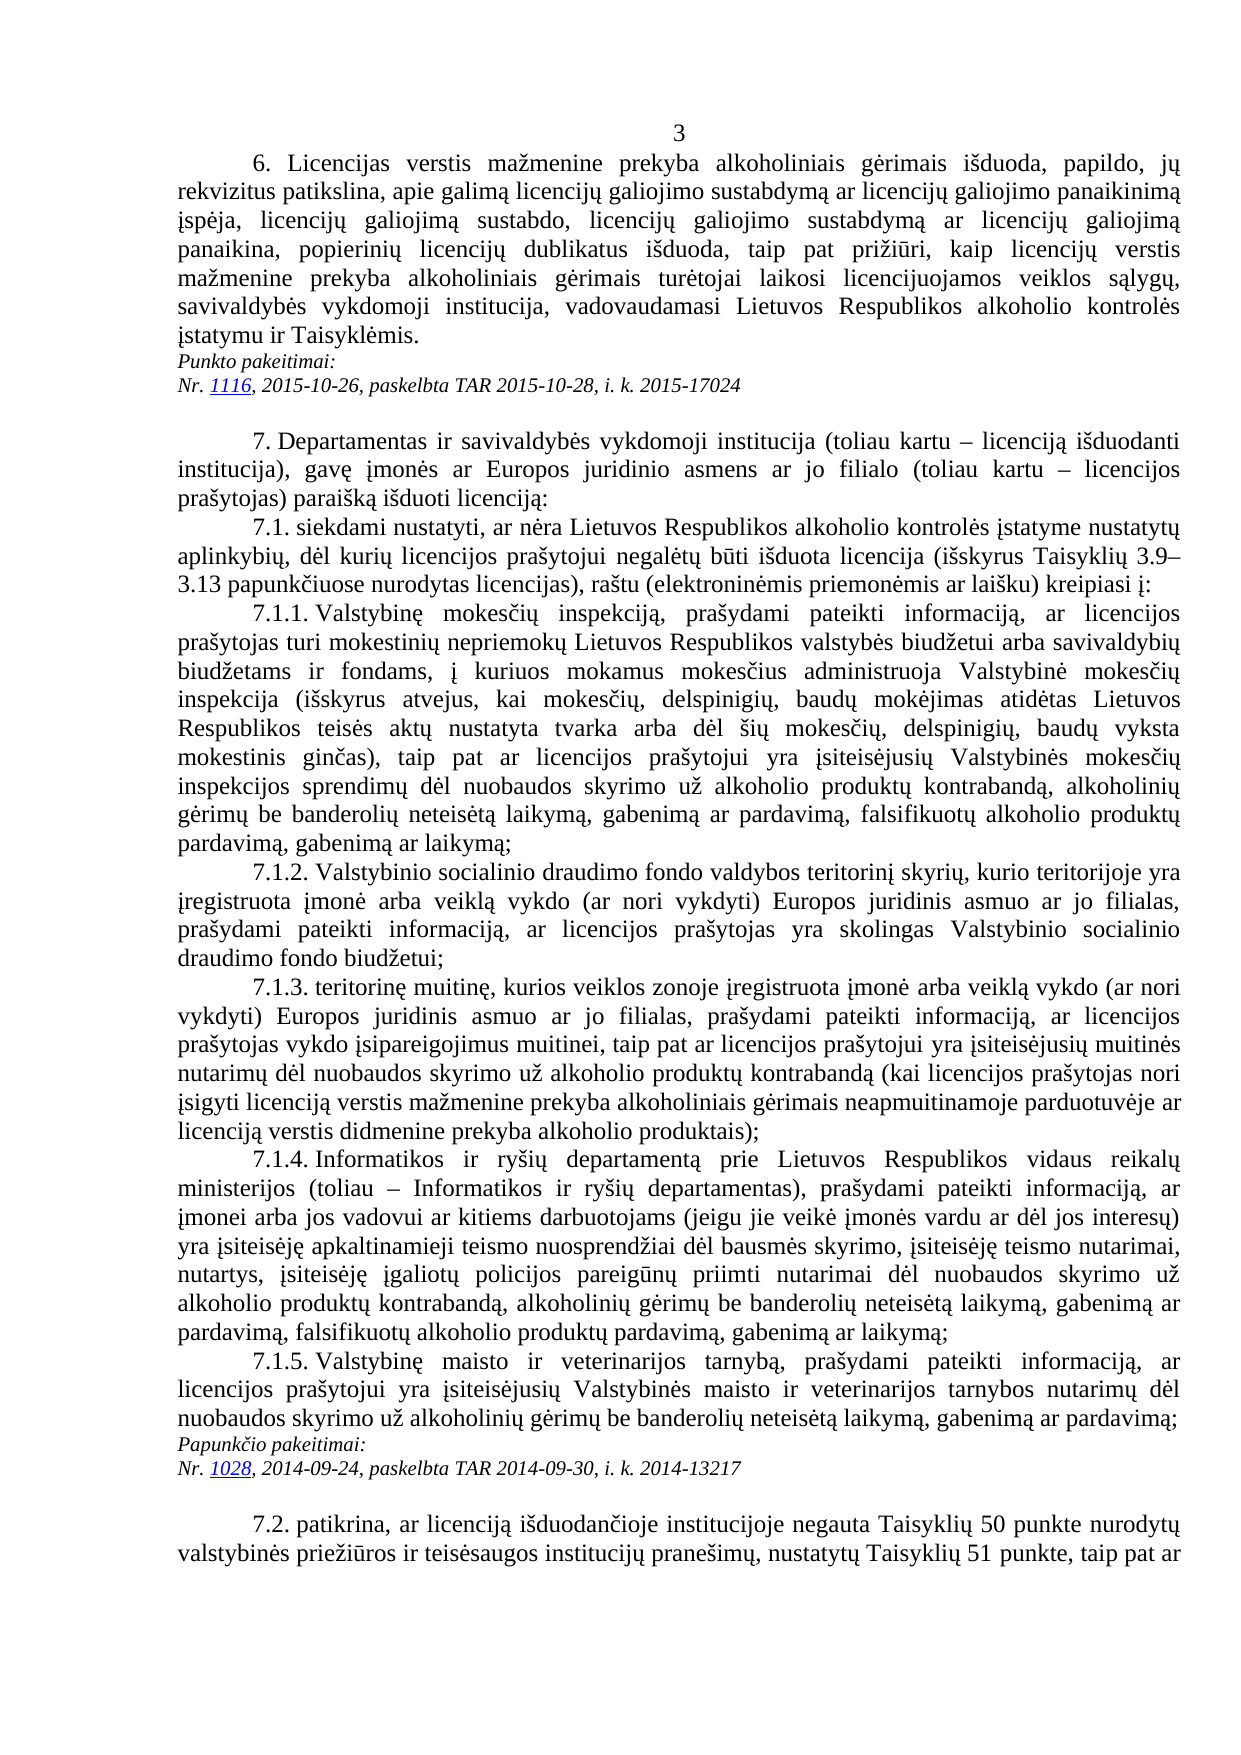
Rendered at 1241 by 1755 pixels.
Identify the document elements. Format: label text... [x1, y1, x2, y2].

text 7.1.2. Valstybinio socialinio draudimo fondo valdybos teritorinį skyrių, kurio teritorijoje yra įregistruota įmonė arba veiklą vykdo (ar nori vykdyti) Europos juridinis asmuo ar jo filialas, prašydami pateikti informaciją, ar licencijos prašytojas yra skolingas Valstybinio socialinio draudimo fondo biudžetui; [177, 857, 1181, 972]
text 7.1.3. teritorinę muitinę, kurios veiklos zonoje įregistruota įmonė arba veiklą vykdo (ar nori vykdyti) Europos juridinis asmuo ar jo filialas, prašydami pateikti informaciją, ar licencijos prašytojas vykdo įsipareigojimus muitinei, taip pat ar licencijos prašytojui yra įsiteisėjusių muitinės nutarimų dėl nuobaudos skyrimo už alkoholio produktų kontrabandą (kai licencijos prašytojas nori įsigyti licenciją verstis mažmenine prekyba alkoholiniais gėrimais neapmuitinamoje parduotuvėje ar licenciją verstis didmenine prekyba alkoholio produktais); [177, 972, 1181, 1144]
text 6. Licencijas verstis mažmenine prekyba alkoholiniais gėrimais išduoda, papildo, jų rekvizitus patikslina, apie galimą licencijų galiojimo sustabdymą ar licencijų galiojimo panaikinimą įspėja, licencijų galiojimą sustabdo, licencijų galiojimo sustabdymą ar licencijų galiojimą panaikina, popierinių licencijų dublikatus išduoda, taip pat prižiūri, kaip licencijų verstis mažmenine prekyba alkoholiniais gėrimais turėtojai laikosi licencijuojamos veiklos sąlygų, savivaldybės vykdomoji institucija, vadovaudamasi Lietuvos Respublikos alkoholio kontrolės įstatymu ir Taisyklėmis. [177, 148, 1181, 349]
text 7.1. siekdami nustatyti, ar nėra Lietuvos Respublikos alkoholio kontrolės įstatyme nustatytų aplinkybių, dėl kurių licencijos prašytojui negalėtų būti išduota licencija (išskyrus Taisyklių 3.9–3.13 papunkčiuose nurodytas licencijas), raštu (elektroninėmis priemonėmis ar laišku) kreipiasi į: [177, 512, 1181, 598]
text 7.1.1. Valstybinę mokesčių inspekciją, prašydami pateikti informaciją, ar licencijos prašytojas turi mokestinių nepriemokų Lietuvos Respublikos valstybės biudžetui arba savivaldybių biudžetams ir fondams, į kuriuos mokamus mokesčius administruoja Valstybinė mokesčių inspekcija (išskyrus atvejus, kai mokesčių, delspinigių, baudų mokėjimas atidėtas Lietuvos Respublikos teisės aktų nustatyta tvarka arba dėl šių mokesčių, delspinigių, baudų vyksta mokestinis ginčas), taip pat ar licencijos prašytojui yra įsiteisėjusių Valstybinės mokesčių inspekcijos sprendimų dėl nuobaudos skyrimo už alkoholio produktų kontrabandą, alkoholinių gėrimų be banderolių neteisėtą laikymą, gabenimą ar pardavimą, falsifikuotų alkoholio produktų pardavimą, gabenimą ar laikymą; [177, 598, 1181, 857]
text 7.1.5. Valstybinę maisto ir veterinarijos tarnybą, prašydami pateikti informaciją, ar licencijos prašytojui yra įsiteisėjusių Valstybinės maisto ir veterinarijos tarnybos nutarimų dėl nuobaudos skyrimo už alkoholinių gėrimų be banderolių neteisėtą laikymą, gabenimą ar pardavimą; [177, 1346, 1181, 1432]
text Nr. 1028, 2014-09-24, paskelbta TAR 2014-09-30, i. k. 2014-13217 [177, 1456, 1181, 1480]
text 7.2. patikrina, ar licenciją išduodančioje institucijoje negauta Taisyklių 50 punkte nurodytų valstybinės priežiūros ir teisėsaugos institucijų pranešimų, nustatytų Taisyklių 51 punkte, taip pat ar [177, 1509, 1181, 1566]
text Papunkčio pakeitimai: [177, 1432, 1181, 1456]
text Punkto pakeitimai: [177, 349, 1181, 373]
text 7.1.4. Informatikos ir ryšių departamentą prie Lietuvos Respublikos vidaus reikalų ministerijos (toliau – Informatikos ir ryšių departamentas), prašydami pateikti informaciją, ar įmonei arba jos vadovui ar kitiems darbuotojams (jeigu jie veikė įmonės vardu ar dėl jos interesų) yra įsiteisėję apkaltinamieji teismo nuosprendžiai dėl bausmės skyrimo, įsiteisėję teismo nutarimai, nutartys, įsiteisėję įgaliotų policijos pareigūnų priimti nutarimai dėl nuobaudos skyrimo už alkoholio produktų kontrabandą, alkoholinių gėrimų be banderolių neteisėtą laikymą, gabenimą ar pardavimą, falsifikuotų alkoholio produktų pardavimą, gabenimą ar laikymą; [177, 1144, 1181, 1346]
text Nr. 1116, 2015-10-26, paskelbta TAR 2015-10-28, i. k. 2015-17024 [177, 373, 1181, 397]
text 7. Departamentas ir savivaldybės vykdomoji institucija (toliau kartu – licenciją išduodanti institucija), gavę įmonės ar Europos juridinio asmens ar jo filialo (toliau kartu – licencijos prašytojas) paraišką išduoti licenciją: [177, 426, 1181, 512]
